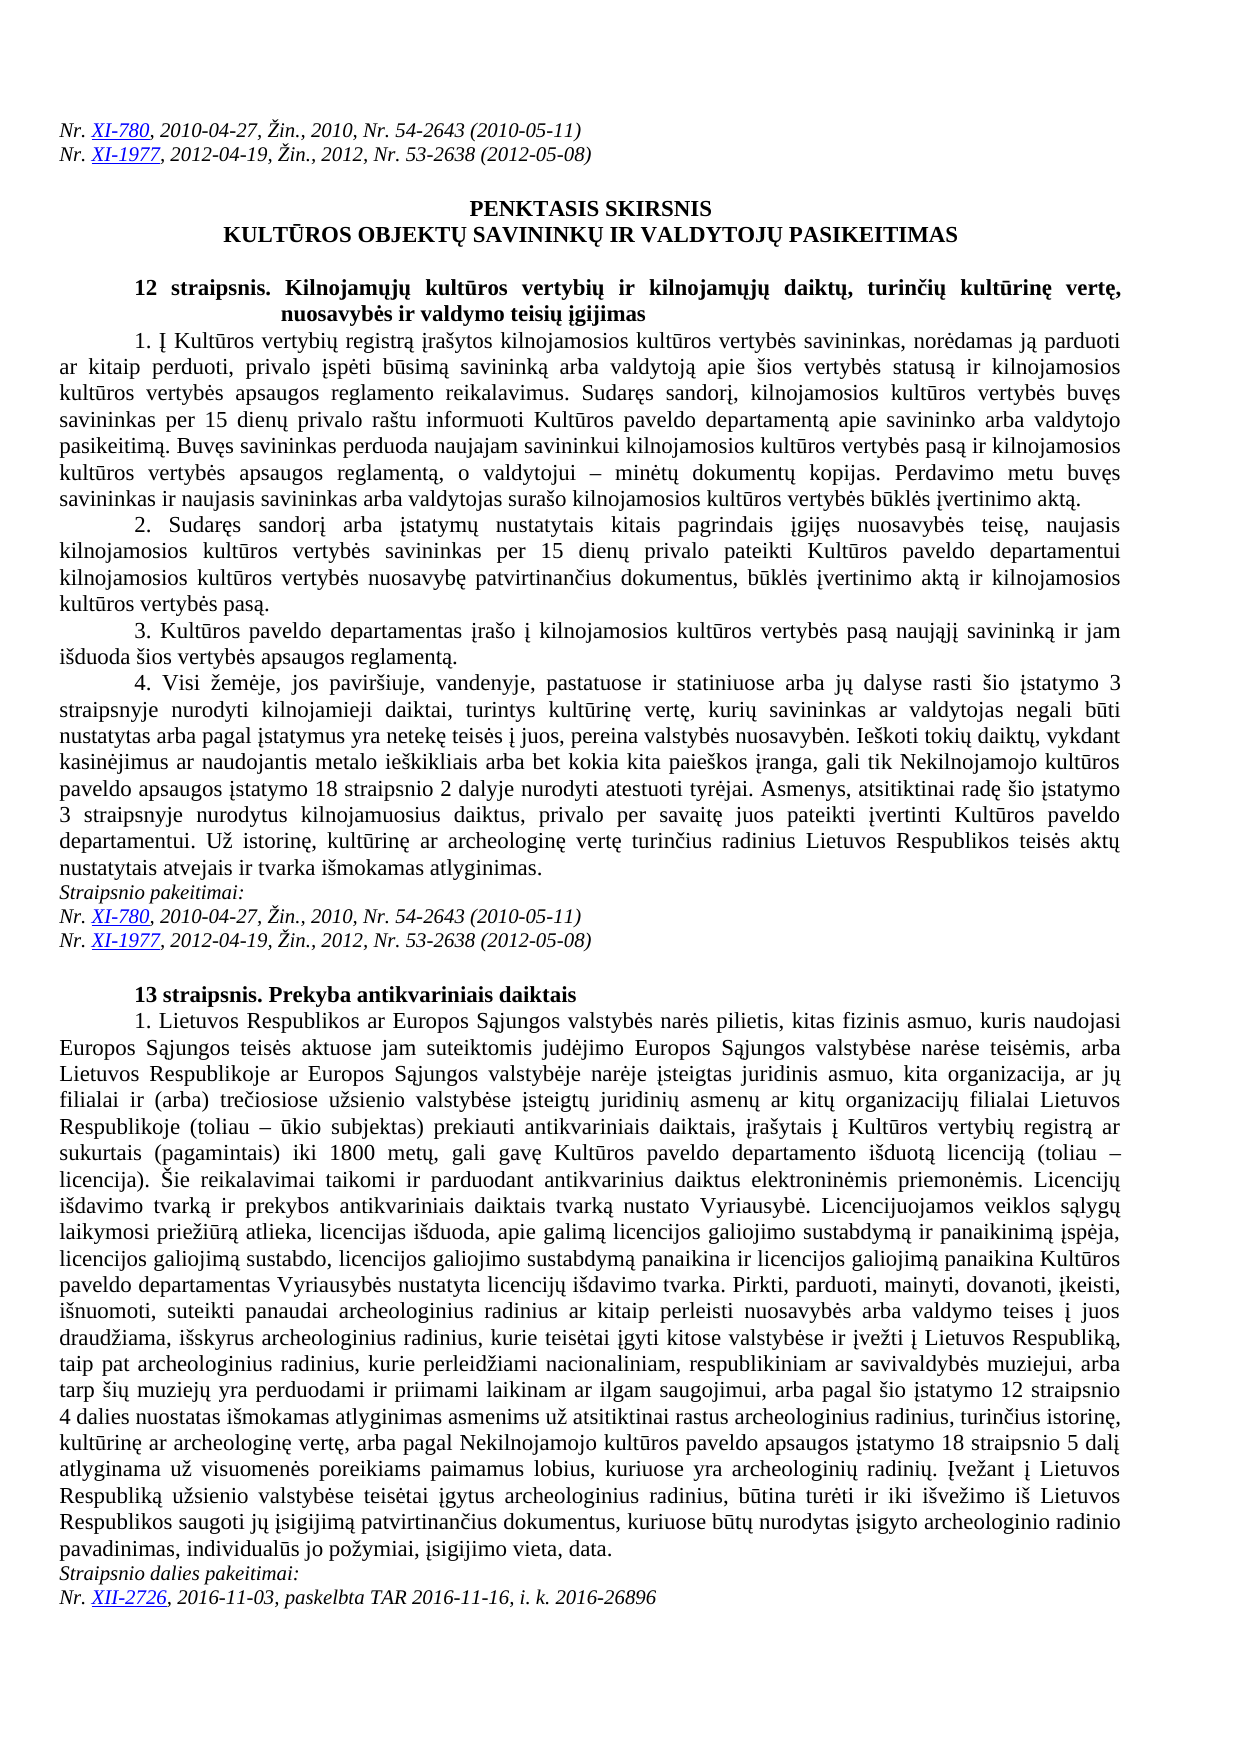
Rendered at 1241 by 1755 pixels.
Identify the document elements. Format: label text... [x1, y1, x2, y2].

text 1. Į Kultūros vertybių registrą įrašytos kilnojamosios kultūros vertybės savininkas, norėdamas ją parduoti ar kitaip perduoti, privalo įspėti būsimą savininką arba valdytoją apie šios vertybės statusą ir kilnojamosios kultūros vertybės apsaugos reglamento reikalavimus. Sudaręs sandorį, kilnojamosios kultūros vertybės buvęs savininkas per 15 dienų privalo raštu informuoti Kultūros paveldo departamentą apie savininko arba valdytojo pasikeitimą. Buvęs savininkas perduoda naujajam savininkui kilnojamosios kultūros vertybės pasą ir kilnojamosios kultūros vertybės apsaugos reglamentą, o valdytojui – minėtų dokumentų kopijas. Perdavimo metu buvęs savininkas ir naujasis savininkas arba valdytojas surašo kilnojamosios kultūros vertybės būklės įvertinimo aktą. [59, 327, 1122, 511]
text Straipsnio dalies pakeitimai: [59, 1561, 1122, 1585]
text 12 straipsnis. Kilnojamųjų kultūros vertybių ir kilnojamųjų daiktų, turinčių kultūrinę vertę, nuosavybės ir valdymo teisių įgijimas [134, 274, 1122, 327]
text Straipsnio pakeitimai: [59, 880, 1122, 904]
text KULTŪROS OBJEKTŲ SAVININKŲ IR VALDYTOJŲ PASIKEITIMAS [59, 221, 1122, 248]
text Nr. XII-2726, 2016-11-03, paskelbta TAR 2016-11-16, i. k. 2016-26896 [59, 1585, 1122, 1609]
text 2. Sudaręs sandorį arba įstatymų nustatytais kitais pagrindais įgijęs nuosavybės teisę, naujasis kilnojamosios kultūros vertybės savininkas per 15 dienų privalo pateikti Kultūros paveldo departamentui kilnojamosios kultūros vertybės nuosavybę patvirtinančius dokumentus, būklės įvertinimo aktą ir kilnojamosios kultūros vertybės pasą. [59, 511, 1122, 617]
text Nr. XI-780, 2010-04-27, Žin., 2010, Nr. 54-2643 (2010-05-11) [59, 118, 1122, 142]
text 13 straipsnis. Prekyba antikvariniais daiktais [59, 981, 1122, 1007]
text PENKTASIS SKIRSNIS [59, 195, 1122, 221]
text Nr. XI-1977, 2012-04-19, Žin., 2012, Nr. 53-2638 (2012-05-08) [59, 142, 1122, 166]
text 3. Kultūros paveldo departamentas įrašo į kilnojamosios kultūros vertybės pasą naująjį savininką ir jam išduoda šios vertybės apsaugos reglamentą. [59, 617, 1122, 669]
text 4. Visi žemėje, jos paviršiuje, vandenyje, pastatuose ir statiniuose arba jų dalyse rasti šio įstatymo 3 straipsnyje nurodyti kilnojamieji daiktai, turintys kultūrinę vertę, kurių savininkas ar valdytojas negali būti nustatytas arba pagal įstatymus yra netekę teisės į juos, pereina valstybės nuosavybėn. Ieškoti tokių daiktų, vykdant kasinėjimus ar naudojantis metalo ieškikliais arba bet kokia kita paieškos įranga, gali tik Nekilnojamojo kultūros paveldo apsaugos įstatymo 18 straipsnio 2 dalyje nurodyti atestuoti tyrėjai. Asmenys, atsitiktinai radę šio įstatymo 3 straipsnyje nurodytus kilnojamuosius daiktus, privalo per savaitę juos pateikti įvertinti Kultūros paveldo departamentui. Už istorinę, kultūrinę ar archeologinę vertę turinčius radinius Lietuvos Respublikos teisės aktų nustatytais atvejais ir tvarka išmokamas atlyginimas. [59, 669, 1122, 880]
text Nr. XI-1977, 2012-04-19, Žin., 2012, Nr. 53-2638 (2012-05-08) [59, 928, 1122, 952]
text Nr. XI-780, 2010-04-27, Žin., 2010, Nr. 54-2643 (2010-05-11) [59, 904, 1122, 928]
text 1. Lietuvos Respublikos ar Europos Sąjungos valstybės narės pilietis, kitas fizinis asmuo, kuris naudojasi Europos Sąjungos teisės aktuose jam suteiktomis judėjimo Europos Sąjungos valstybėse narėse teisėmis, arba Lietuvos Respublikoje ar Europos Sąjungos valstybėje narėje įsteigtas juridinis asmuo, kita organizacija, ar jų filialai ir (arba) trečiosiose užsienio valstybėse įsteigtų juridinių asmenų ar kitų organizacijų filialai Lietuvos Respublikoje (toliau – ūkio subjektas) prekiauti antikvariniais daiktais, įrašytais į Kultūros vertybių registrą ar sukurtais (pagamintais) iki 1800 metų, gali gavę Kultūros paveldo departamento išduotą licenciją (toliau – licencija). Šie reikalavimai taikomi ir parduodant antikvarinius daiktus elektroninėmis priemonėmis. Licencijų išdavimo tvarką ir prekybos antikvariniais daiktais tvarką nustato Vyriausybė. Licencijuojamos veiklos sąlygų laikymosi priežiūrą atlieka, licencijas išduoda, apie galimą licencijos galiojimo sustabdymą ir panaikinimą įspėja, licencijos galiojimą sustabdo, licencijos galiojimo sustabdymą panaikina ir licencijos galiojimą panaikina Kultūros paveldo departamentas Vyriausybės nustatyta licencijų išdavimo tvarka. Pirkti, parduoti, mainyti, dovanoti, įkeisti, išnuomoti, suteikti panaudai archeologinius radinius ar kitaip perleisti nuosavybės arba valdymo teises į juos draudžiama, išskyrus archeologinius radinius, kurie teisėtai įgyti kitose valstybėse ir įvežti į Lietuvos Respubliką, taip pat archeologinius radinius, kurie perleidžiami nacionaliniam, respublikiniam ar savivaldybės muziejui, arba tarp šių muziejų yra perduodami ir priimami laikinam ar ilgam saugojimui, arba pagal šio įstatymo 12 straipsnio 4 dalies nuostatas išmokamas atlyginimas asmenims už atsitiktinai rastus archeologinius radinius, turinčius istorinę, kultūrinę ar archeologinę vertę, arba pagal Nekilnojamojo kultūros paveldo apsaugos įstatymo 18 straipsnio 5 dalį atlyginama už visuomenės poreikiams paimamus lobius, kuriuose yra archeologinių radinių. Įvežant į Lietuvos Respubliką užsienio valstybėse teisėtai įgytus archeologinius radinius, būtina turėti ir iki išvežimo iš Lietuvos Respublikos saugoti jų įsigijimą patvirtinančius dokumentus, kuriuose būtų nurodytas įsigyto archeologinio radinio pavadinimas, individualūs jo požymiai, įsigijimo vieta, data. [59, 1007, 1122, 1561]
